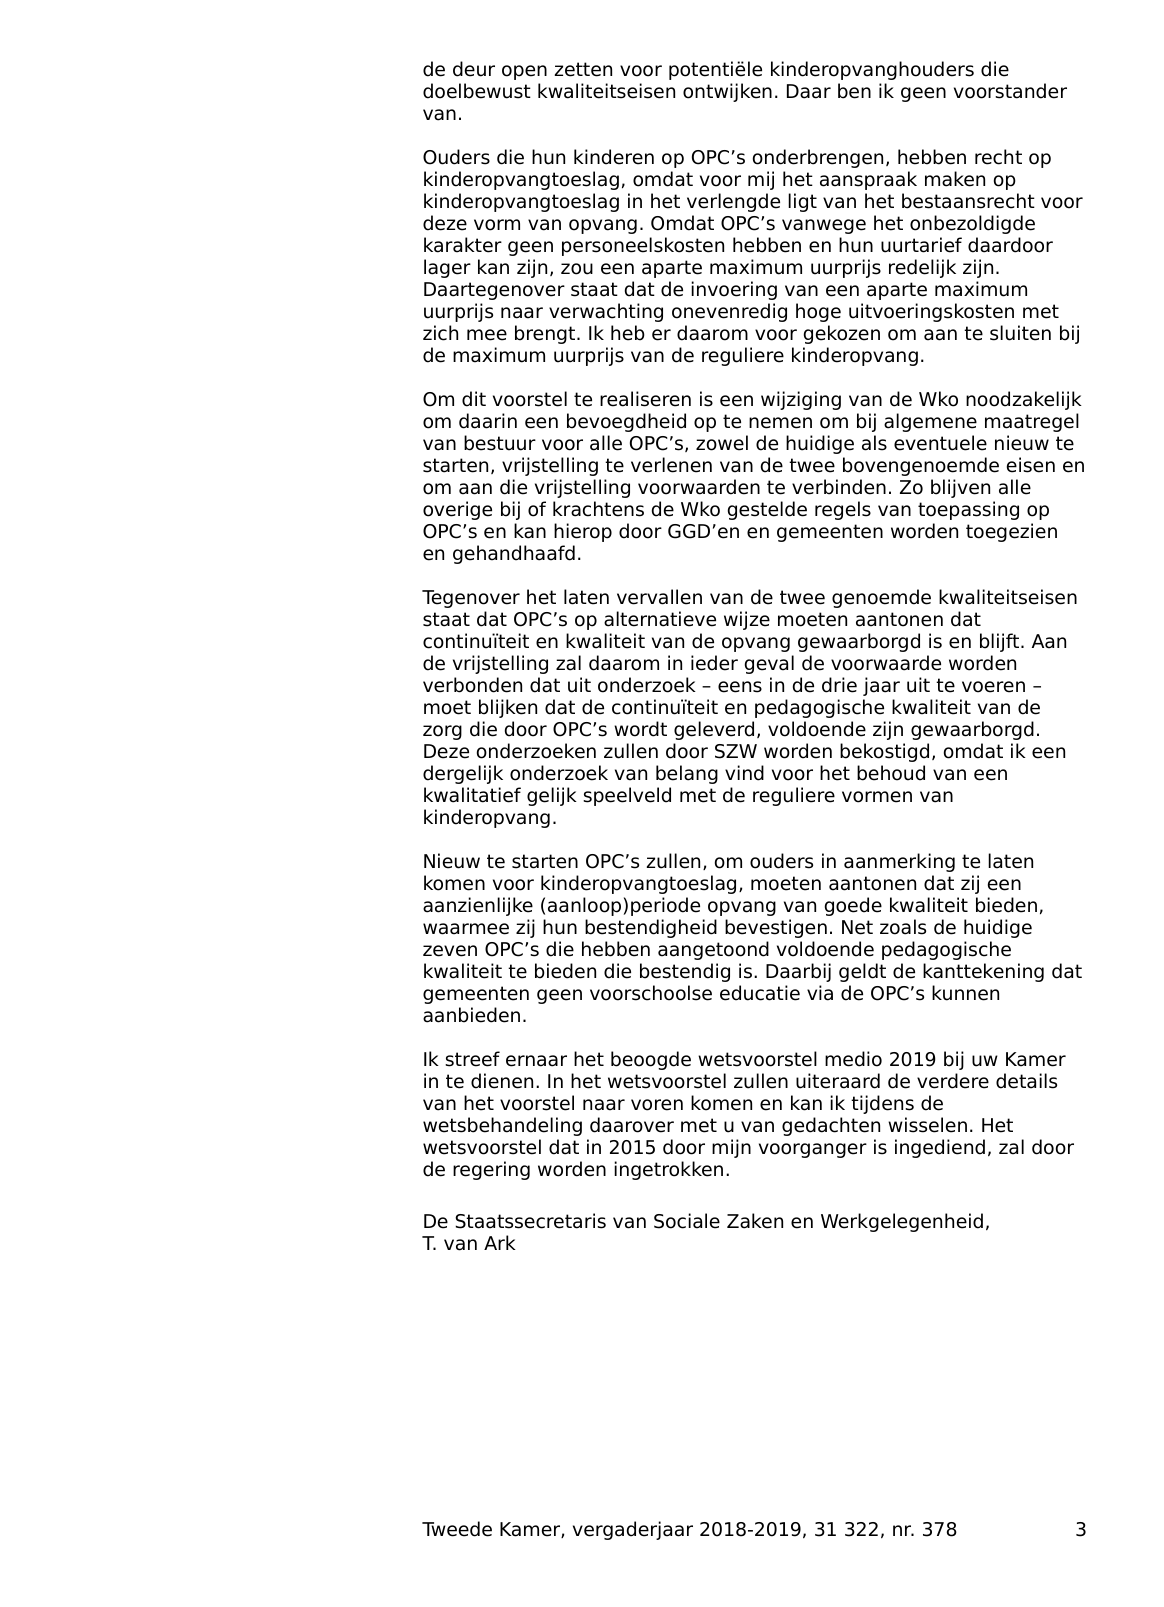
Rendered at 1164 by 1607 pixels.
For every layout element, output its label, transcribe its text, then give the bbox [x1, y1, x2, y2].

text Tegenover het laten vervallen van de twee genoemde kwaliteitseisen staat dat OPC’s op alternatieve wijze moeten aantonen dat continuïteit en kwaliteit van de opvang gewaarborgd is en blijft. Aan de vrijstelling zal daarom in ieder geval de voorwaarde worden verbonden dat uit onderzoek – eens in de drie jaar uit te voeren – moet blijken dat de continuïteit en pedagogische kwaliteit van de zorg die door OPC’s wordt geleverd, voldoende zijn gewaarborgd. Deze onderzoeken zullen door SZW worden bekostigd, omdat ik een dergelijk onderzoek van belang vind voor het behoud van een kwalitatief gelijk speelveld met de reguliere vormen van kinderopvang. [422, 587, 1087, 829]
text de deur open zetten voor potentiële kinderopvanghouders die doelbewust kwaliteitseisen ontwijken. Daar ben ik geen voorstander van. [422, 59, 1087, 125]
text De Staatssecretaris van Sociale Zaken en Werkgelegenheid, T. van Ark [422, 1211, 1087, 1255]
text Om dit voorstel te realiseren is een wijziging van de Wko noodzakelijk om daarin een bevoegdheid op te nemen om bij algemene maatregel van bestuur voor alle OPC’s, zowel de huidige als eventuele nieuw te starten, vrijstelling te verlenen van de twee bovengenoemde eisen en om aan die vrijstelling voorwaarden te verbinden. Zo blijven alle overige bij of krachtens de Wko gestelde regels van toepassing op OPC’s en kan hierop door GGD’en en gemeenten worden toegezien en gehandhaafd. [422, 389, 1087, 565]
text Ik streef ernaar het beoogde wetsvoorstel medio 2019 bij uw Kamer in te dienen. In het wetsvoorstel zullen uiteraard de verdere details van het voorstel naar voren komen en kan ik tijdens de wetsbehandeling daarover met u van gedachten wisselen. Het wetsvoorstel dat in 2015 door mijn voorganger is ingediend, zal door de regering worden ingetrokken. [422, 1049, 1087, 1181]
text Nieuw te starten OPC’s zullen, om ouders in aanmerking te laten komen voor kinderopvangtoeslag, moeten aantonen dat zij een aanzienlijke (aanloop)periode opvang van goede kwaliteit bieden, waarmee zij hun bestendigheid bevestigen. Net zoals de huidige zeven OPC’s die hebben aangetoond voldoende pedagogische kwaliteit te bieden die bestendig is. Daarbij geldt de kanttekening dat gemeenten geen voorschoolse educatie via de OPC’s kunnen aanbieden. [422, 851, 1087, 1027]
text Ouders die hun kinderen op OPC’s onderbrengen, hebben recht op kinderopvangtoeslag, omdat voor mij het aanspraak maken op kinderopvangtoeslag in het verlengde ligt van het bestaansrecht voor deze vorm van opvang. Omdat OPC’s vanwege het onbezoldigde karakter geen personeelskosten hebben en hun uurtarief daardoor lager kan zijn, zou een aparte maximum uurprijs redelijk zijn. Daartegenover staat dat de invoering van een aparte maximum uurprijs naar verwachting onevenredig hoge uitvoeringskosten met zich mee brengt. Ik heb er daarom voor gekozen om aan te sluiten bij de maximum uurprijs van de reguliere kinderopvang. [422, 147, 1087, 367]
